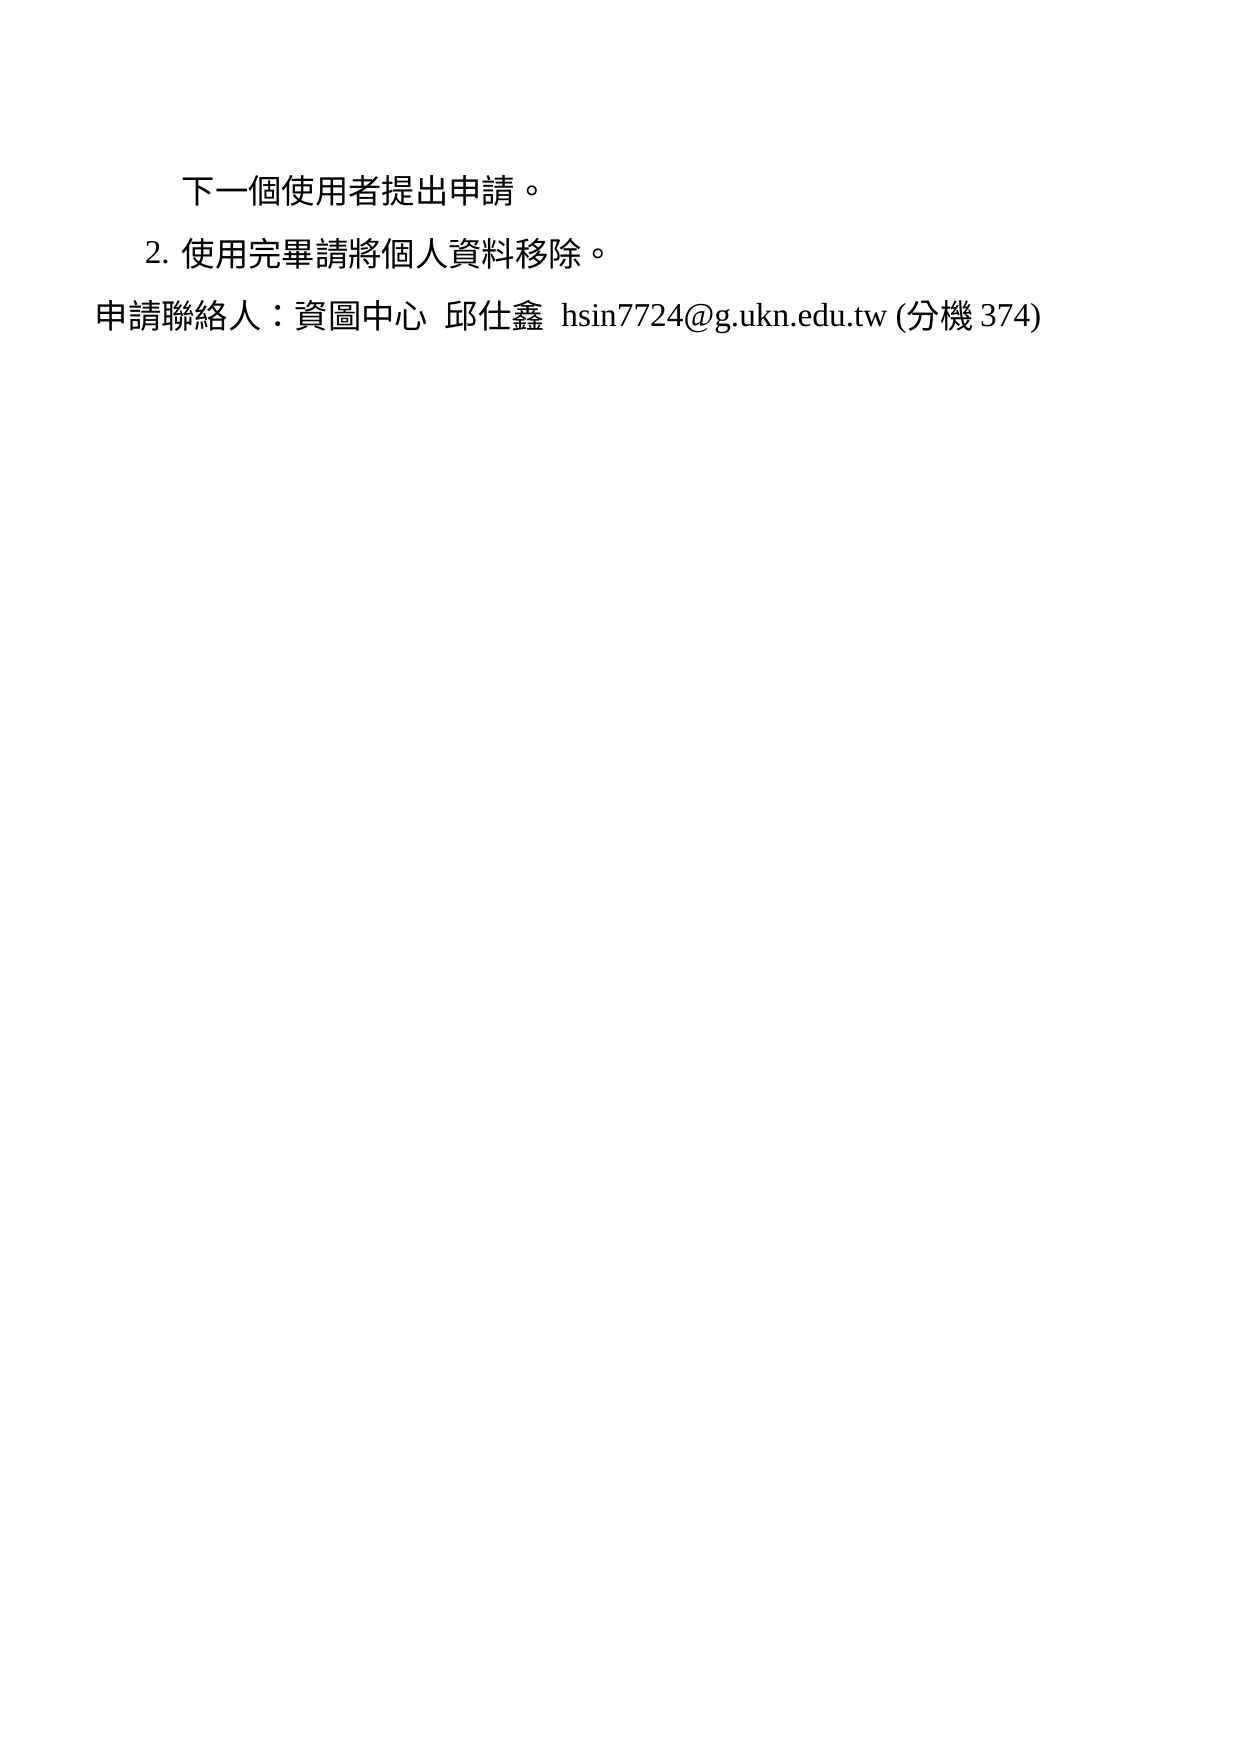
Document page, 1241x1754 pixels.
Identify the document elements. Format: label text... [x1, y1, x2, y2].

list 使用完畢請將個人資料移除。 [144, 221, 1146, 283]
text 申請聯絡人：資圖中心 邱仕鑫 hsin7724@g.ukn.edu.tw (分機374) [94, 283, 1146, 346]
list 下一個使用者提出申請。 [144, 158, 1146, 221]
